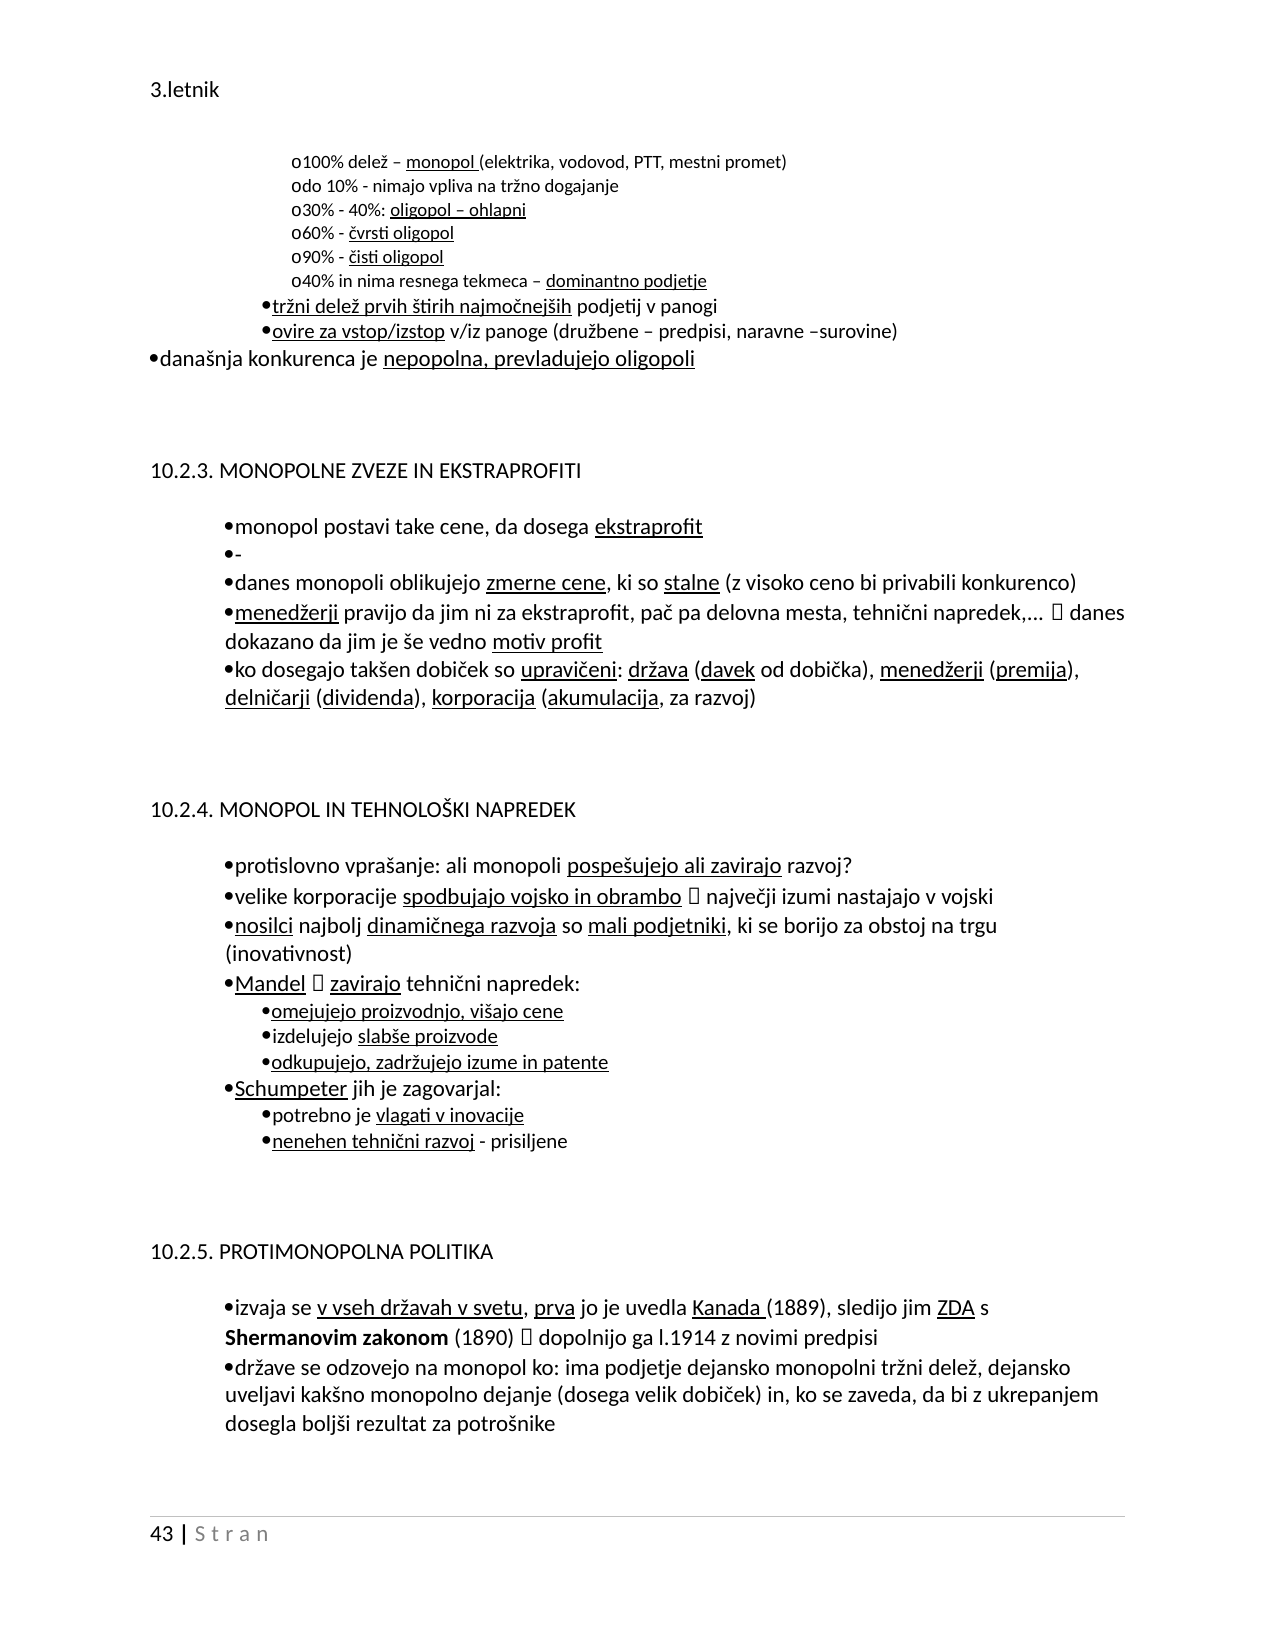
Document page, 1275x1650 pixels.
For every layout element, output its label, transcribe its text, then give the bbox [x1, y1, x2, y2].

list monopol postavi take cene, da dosega ekstraprofit [225, 512, 1125, 540]
text 10.2.5. PROTIMONOPOLNA POLITIKA [150, 1237, 1125, 1265]
list 60% - čvrsti oligopol [291, 222, 1125, 245]
list nenehen tehnični razvoj - prisiljene [262, 1128, 1125, 1153]
list odkupujejo, zadržujejo izume in patente [262, 1049, 1125, 1074]
list Schumpeter jih je zagovarjal: [225, 1074, 1125, 1102]
list 40% in nima resnega tekmeca – dominantno podjetje [291, 269, 1125, 293]
list ovire za vstop/izstop v/iz panoge (družbene – predpisi, naravne –surovine) [262, 318, 1125, 344]
list 30% - 40%: oligopol – ohlapni [291, 198, 1125, 222]
list 100% delež – monopol (elektrika, vodovod, PTT, mestni promet) [291, 150, 1125, 174]
list velike korporacije spodbujajo vojsko in obrambo  največji izumi nastajajo v vojski [225, 879, 1125, 911]
list potrebno je vlagati v inovacije [262, 1102, 1125, 1128]
list do 10% - nimajo vpliva na tržno dogajanje [291, 174, 1125, 198]
list omejujejo proizvodnjo, višajo cene [262, 998, 1125, 1023]
list današnja konkurenca je nepopolna, prevladujejo oligopoli [150, 344, 1125, 372]
list ko dosegajo takšen dobiček so upravičeni: država (davek od dobička), menedžerji (premija), delničarji (dividenda), korporacija (akumulacija, za razvoj) [225, 655, 1125, 711]
list protislovno vprašanje: ali monopoli pospešujejo ali zavirajo razvoj? [225, 852, 1125, 879]
list ‑­ [225, 540, 1125, 568]
text 10.2.4. MONOPOL IN TEHNOLOŠKI NAPREDEK [150, 796, 1125, 823]
list nosilci najbolj dinamičnega razvoja so mali podjetniki, ki se borijo za obstoj na trgu (inovativnost) [225, 911, 1125, 967]
text 10.2.3. MONOPOLNE ZVEZE IN EKSTRAPROFITI [150, 456, 1125, 484]
list danes monopoli oblikujejo zmerne cene, ki so stalne (z visoko ceno bi privabili konkurenco) [225, 568, 1125, 596]
list menedžerji pravijo da jim ni za ekstraprofit, pač pa delovna mesta, tehnični napredek,...  danes dokazano da jim je še vedno motiv profit [225, 596, 1125, 655]
list tržni delež prvih štirih najmočnejših podjetij v panogi [262, 293, 1125, 318]
list 90% - čisti oligopol [291, 245, 1125, 269]
list države se odzovejo na monopol ko: ima podjetje dejansko monopolni tržni delež, dejansko uveljavi kakšno monopolno dejanje (dosega velik dobiček) in, ko se zaveda, da bi z ukrepanjem dosegla boljši rezultat za potrošnike [225, 1353, 1125, 1437]
list Mandel  zavirajo tehnični napredek: [225, 967, 1125, 998]
list izdelujejo slabše proizvode [262, 1023, 1125, 1049]
list izvaja se v vseh državah v svetu, prva jo je uvedla Kanada (1889), sledijo jim ZDA s Shermanovim zakonom (1890)  dopolnijo ga l.1914 z novimi predpisi [225, 1293, 1125, 1353]
